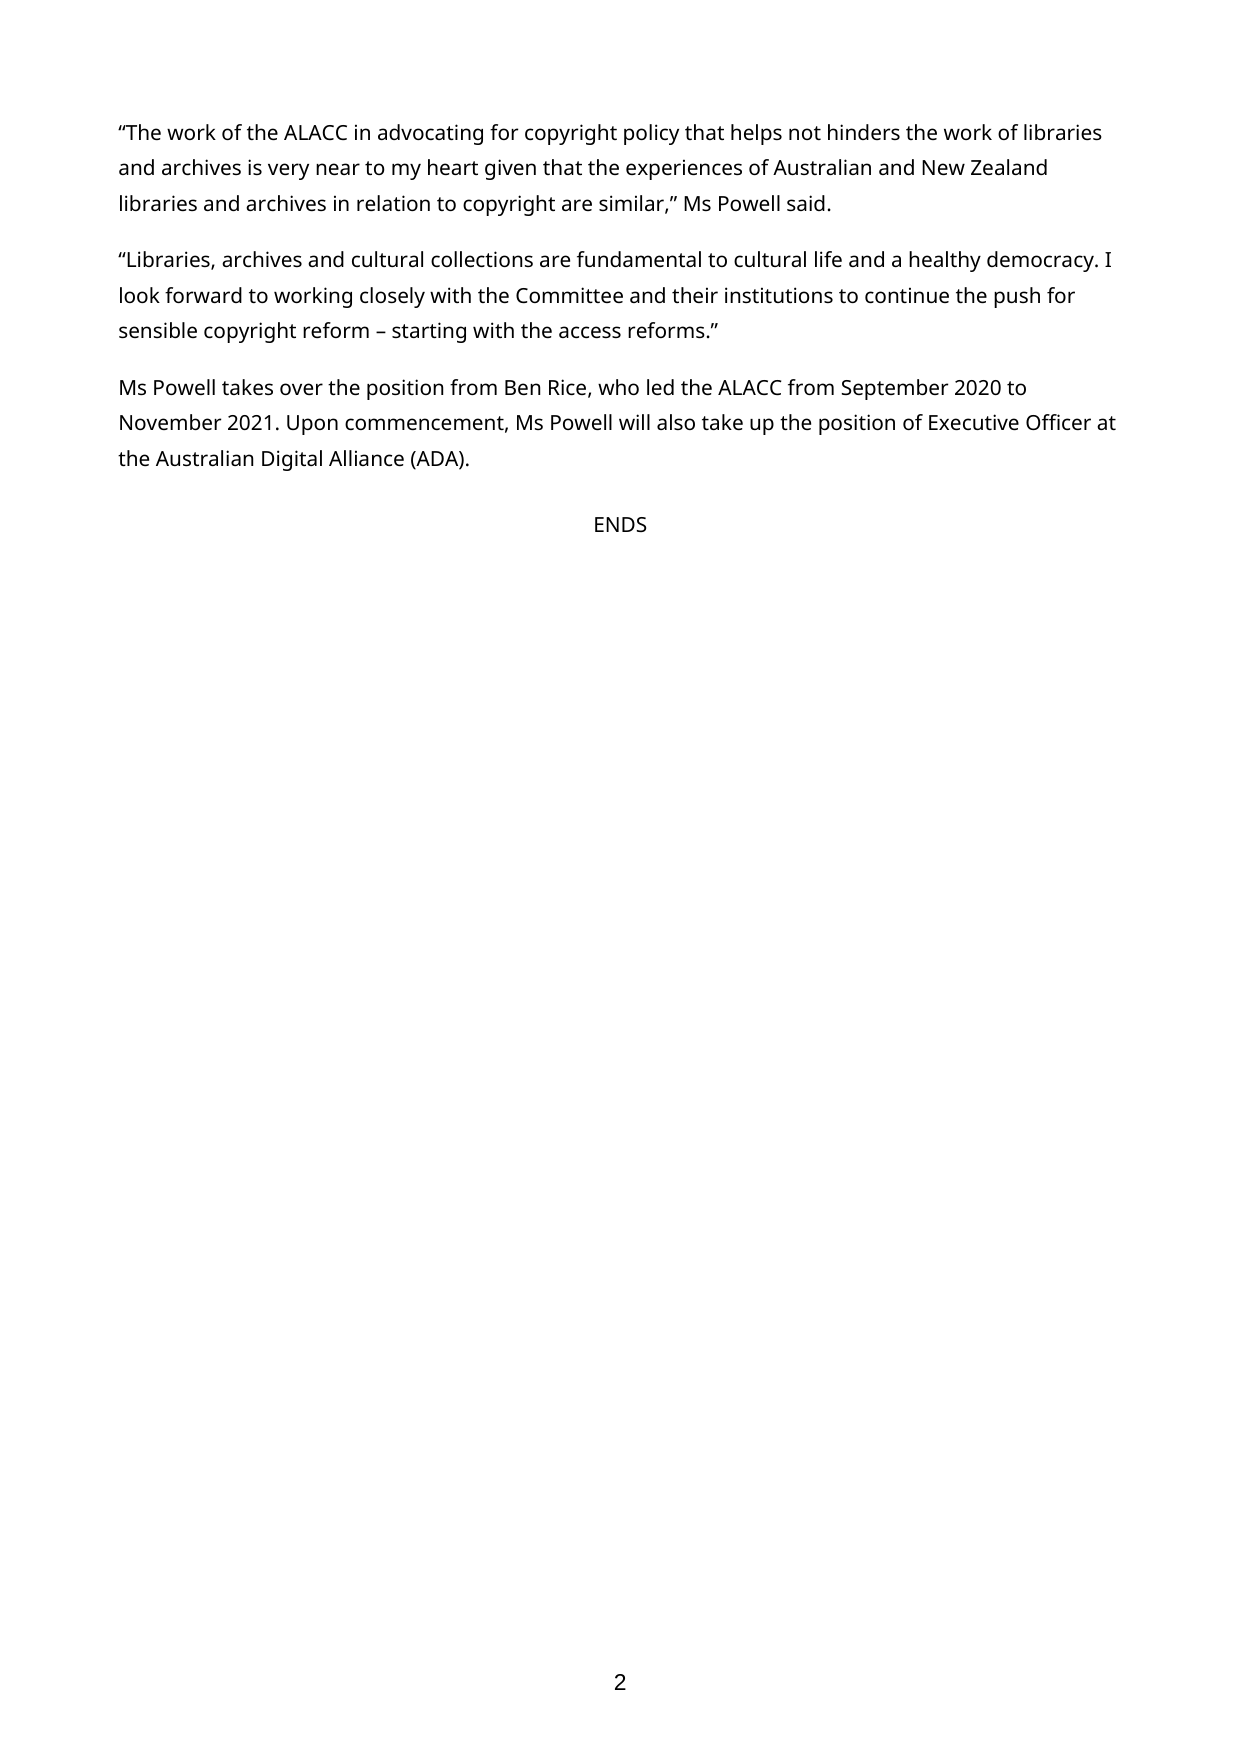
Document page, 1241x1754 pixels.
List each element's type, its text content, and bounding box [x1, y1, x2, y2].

text ENDS [118, 511, 1122, 539]
text “Libraries, archives and cultural collections are fundamental to cultural life and a healthy democracy. I look forward to working closely with the Committee and their institutions to continue the push for sensible copyright reform – starting with the access reforms.” [118, 245, 1122, 345]
text Ms Powell takes over the position from Ben Rice, who led the ALACC from September 2020 to November 2021. Upon commencement, Ms Powell will also take up the position of Executive Officer at the Australian Digital Alliance (ADA). [118, 373, 1122, 472]
text “The work of the ALACC in advocating for copyright policy that helps not hinders the work of libraries and archives is very near to my heart given that the experiences of Australian and New Zealand libraries and archives in relation to copyright are similar,” Ms Powell said. [118, 118, 1122, 217]
